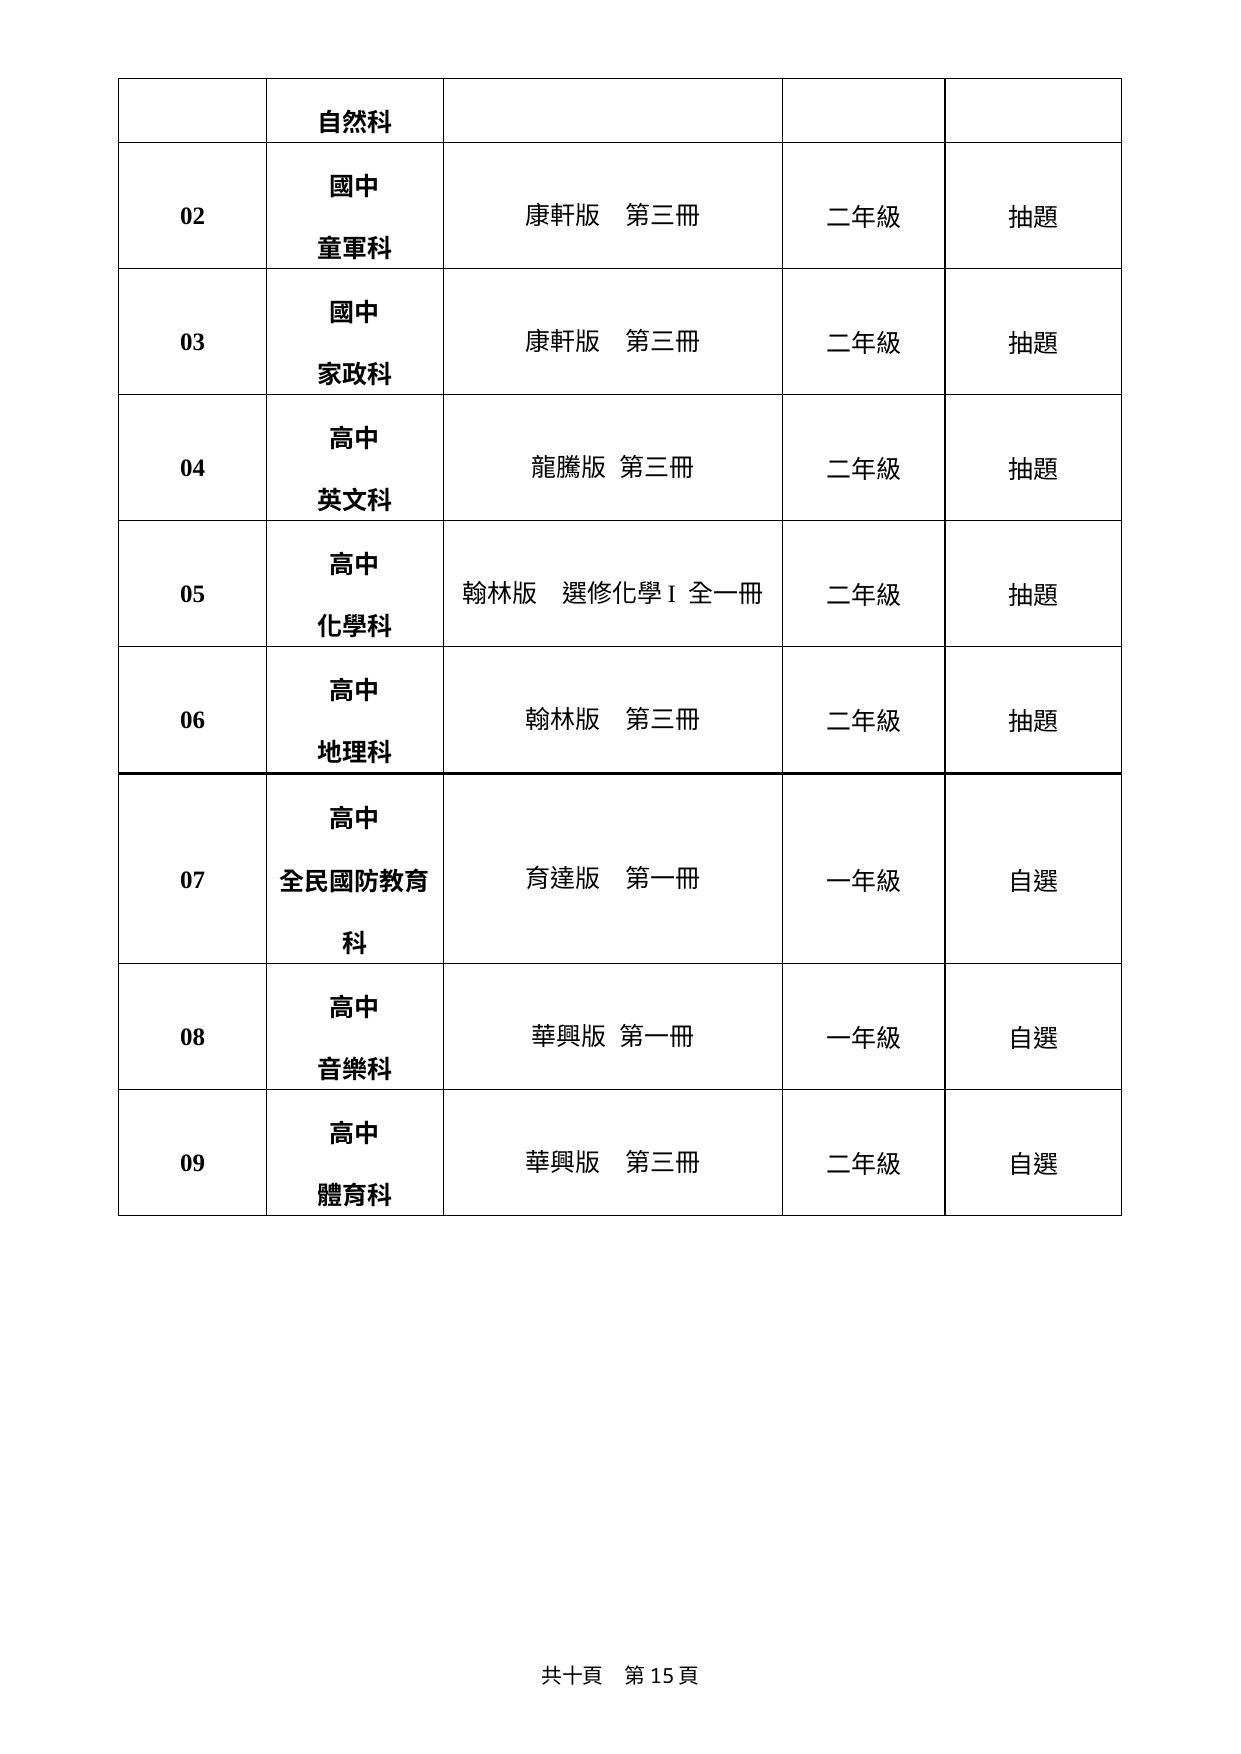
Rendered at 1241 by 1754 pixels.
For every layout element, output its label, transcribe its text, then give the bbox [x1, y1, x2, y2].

table_cell 自然科 [267, 79, 443, 142]
table_cell 二年級 [783, 269, 944, 394]
table_cell 抽題 [946, 647, 1121, 772]
table_cell 二年級 [783, 395, 944, 520]
table_cell [946, 79, 1121, 142]
table_cell 二年級 [783, 647, 944, 772]
table_cell 康軒版 第三冊 [444, 143, 782, 268]
table_cell 高中 體育科 [267, 1090, 443, 1214]
table_cell 高中 全民國防教育科 [267, 775, 443, 962]
table_cell 國中 童軍科 [267, 143, 443, 268]
table_cell 龍騰版 第三冊 [444, 395, 782, 520]
table_cell 翰林版 選修化學I 全一冊 [444, 521, 782, 646]
table_cell 自選 [946, 1090, 1121, 1214]
table_cell 05 [119, 521, 266, 646]
table_cell 高中 化學科 [267, 521, 443, 646]
table_cell 育達版 第一冊 [444, 775, 782, 962]
table_cell [119, 79, 266, 142]
table_cell 華興版 第一冊 [444, 964, 782, 1088]
table_cell 04 [119, 395, 266, 520]
table_cell 高中 英文科 [267, 395, 443, 520]
table_cell 06 [119, 647, 266, 772]
table_cell 一年級 [783, 964, 944, 1088]
table_cell 翰林版 第三冊 [444, 647, 782, 772]
table_cell 02 [119, 143, 266, 268]
table_cell 二年級 [783, 1090, 944, 1214]
table_cell 03 [119, 269, 266, 394]
table_cell 國中 家政科 [267, 269, 443, 394]
table_cell 抽題 [946, 521, 1121, 646]
table_cell 華興版 第三冊 [444, 1090, 782, 1214]
table_cell 07 [119, 775, 266, 962]
table_cell 自選 [946, 964, 1121, 1088]
table_cell 抽題 [946, 143, 1121, 268]
table_cell 09 [119, 1090, 266, 1214]
table_cell 抽題 [946, 269, 1121, 394]
table_cell 高中 音樂科 [267, 964, 443, 1088]
table_cell 康軒版 第三冊 [444, 269, 782, 394]
table_cell [783, 79, 944, 142]
table_cell 抽題 [946, 395, 1121, 520]
table_cell 08 [119, 964, 266, 1088]
table_cell 一年級 [783, 775, 944, 962]
table_cell 自選 [946, 775, 1121, 962]
table_cell 二年級 [783, 143, 944, 268]
table_cell [444, 79, 782, 142]
table_cell 二年級 [783, 521, 944, 646]
table_cell 高中 地理科 [267, 647, 443, 772]
